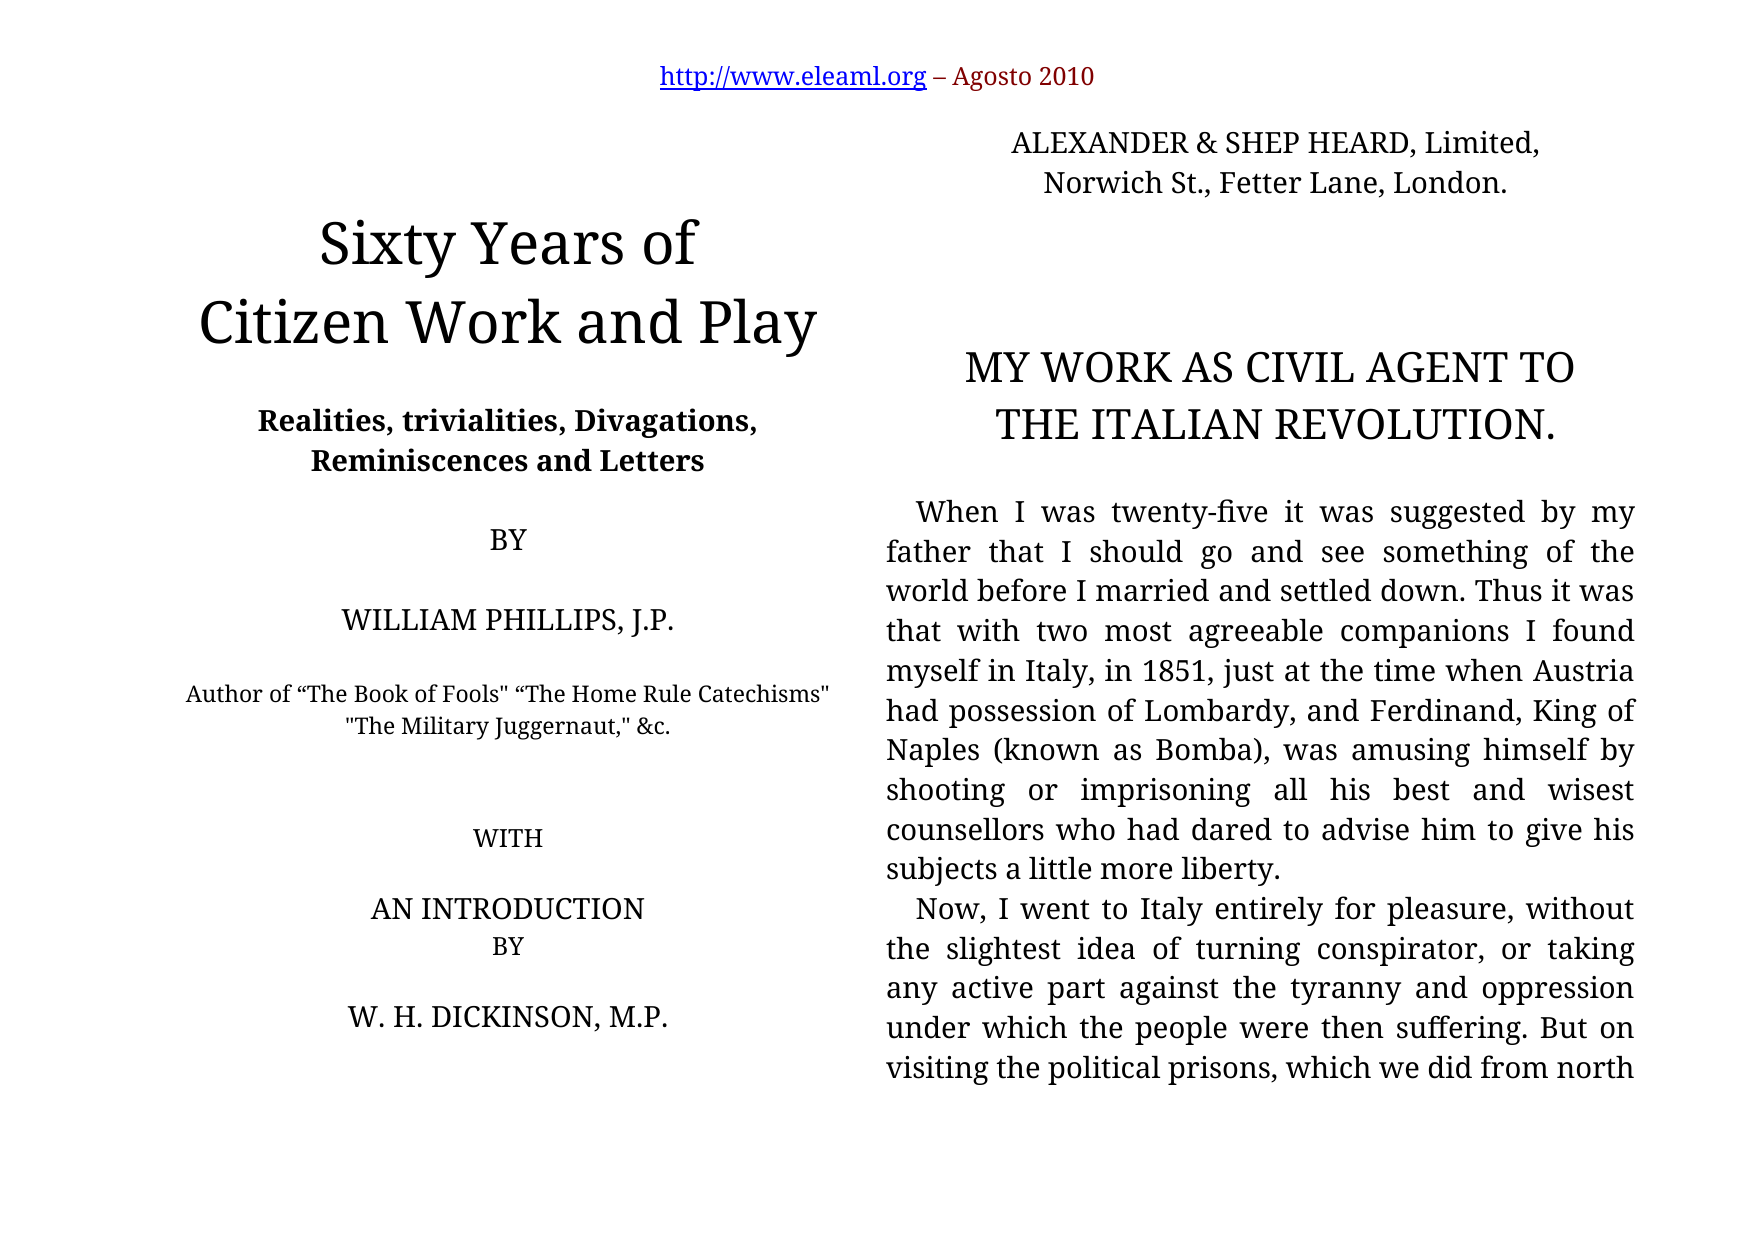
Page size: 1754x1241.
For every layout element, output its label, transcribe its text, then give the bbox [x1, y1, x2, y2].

text Realities, trivialities, Divagations, [118, 401, 868, 440]
text WITH [118, 820, 868, 854]
text THE ITALIAN REVOLUTION. [886, 395, 1636, 452]
text AN INTRODUCTION [118, 888, 868, 928]
text Citizen Work and Play [118, 281, 868, 361]
text ALEXANDER & SHEP HEARD, Limited, [886, 123, 1636, 162]
text BY [118, 928, 868, 962]
text Author of “The Book of Fools" “The Home Rule Catechisms" [118, 678, 868, 710]
text W. H. DICKINSON, M.P. [118, 996, 868, 1036]
text BY [118, 520, 868, 559]
text Norwich St., Fetter Lane, London. [886, 162, 1636, 202]
text MY WORK AS CIVIL AGENT TO [886, 338, 1636, 395]
text "The Military Juggernaut," &c. [118, 710, 868, 741]
text WILLIAM PHILLIPS, J.P. [118, 599, 868, 639]
text Reminiscences and Letters [118, 440, 868, 480]
text Sixty Years of [118, 202, 868, 281]
text Now, I went to Italy entirely for pleasure, without the slightest idea of turning conspirator, or taking any active part against the tyranny and oppression under which the people were then suffering. But on visiting the political prisons, which we did from north [886, 888, 1636, 1087]
text When I was twenty-five it was suggested by my father that I should go and see something of the world before I married and settled down. Thus it was that with two most agreeable companions I found myself in Italy, in 1851, just at the time when Austria had possession of Lombardy, and Ferdinand, King of Naples (known as Bomba), was amusing himself by shooting or imprisoning all his best and wisest counsellors who had dared to advise him to give his subjects a little more liberty. [886, 491, 1636, 888]
